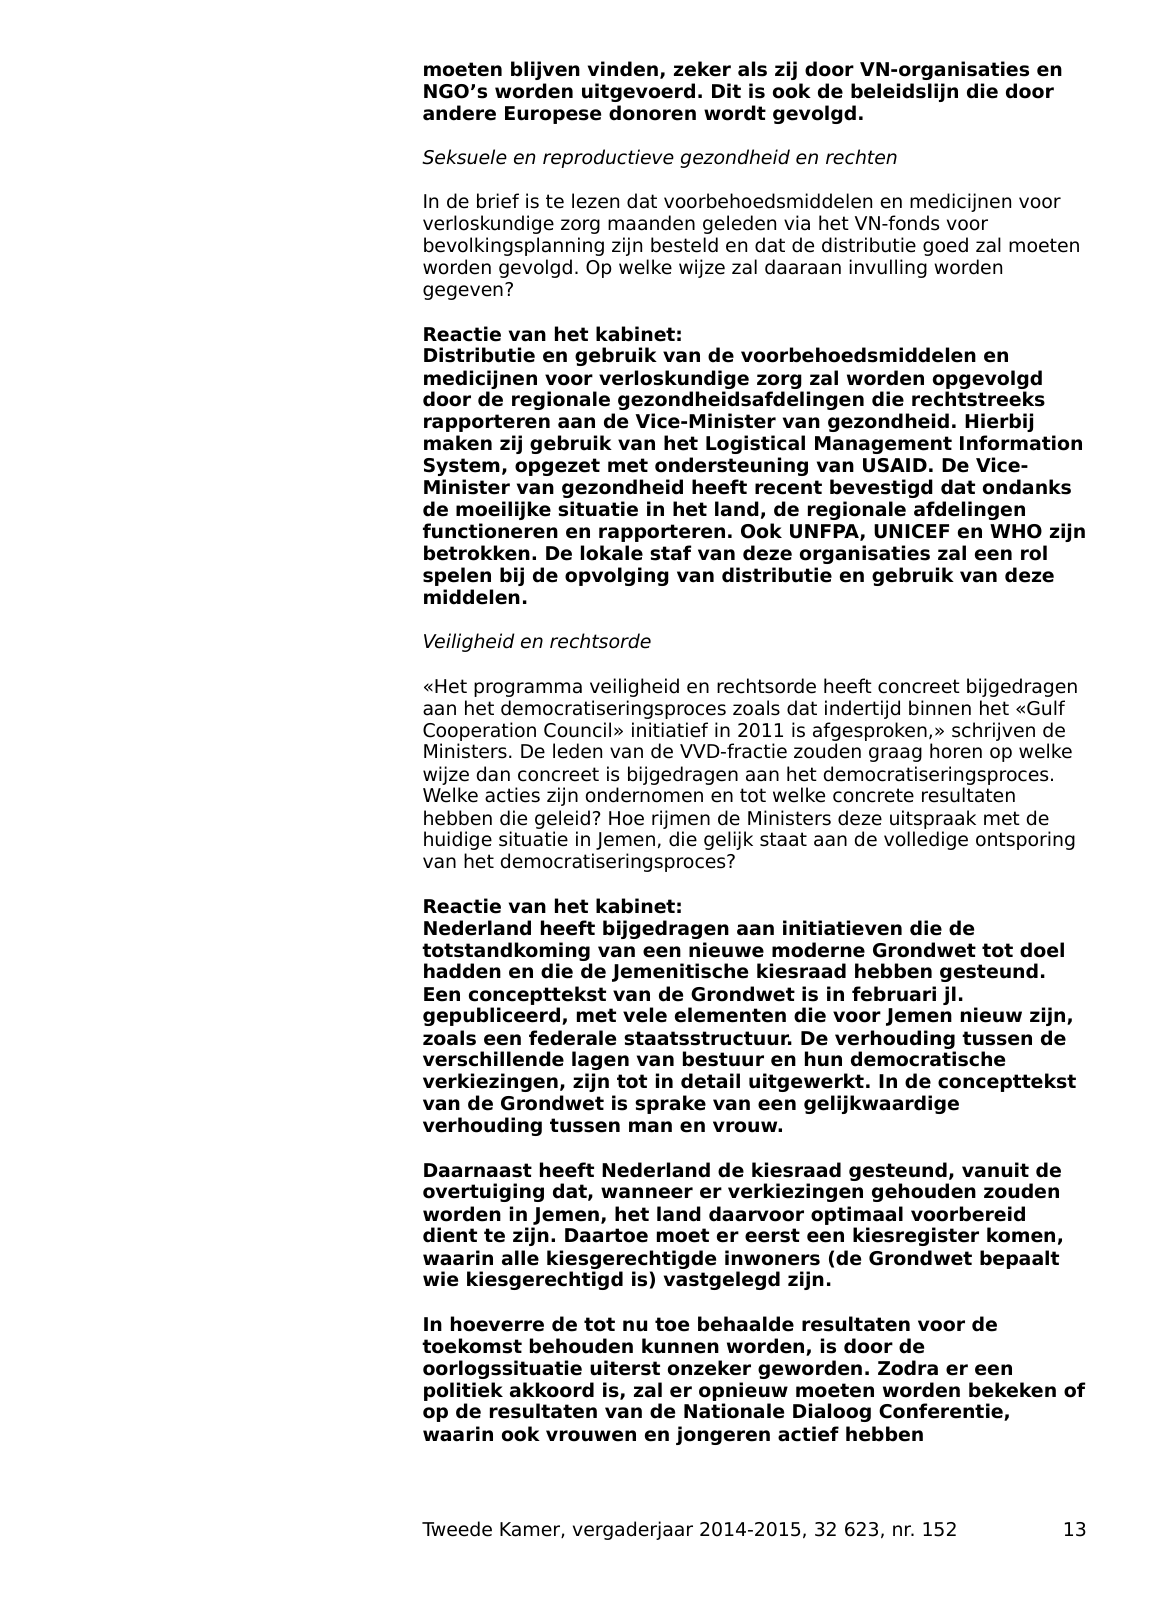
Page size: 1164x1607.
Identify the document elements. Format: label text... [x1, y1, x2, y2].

text Reactie van het kabinet: [422, 896, 1087, 917]
text Nederland heeft bijgedragen aan initiatieven die de totstandkoming van een nieuwe moderne Grondwet tot doel hadden en die de Jemenitische kiesraad hebben gesteund. [422, 917, 1087, 983]
text moeten blijven vinden, zeker als zij door VN-organisaties en NGO’s worden uitgevoerd. Dit is ook de beleidslijn die door andere Europese donoren wordt gevolgd. [422, 59, 1087, 125]
subtitle Seksuele en reproductieve gezondheid en rechten [422, 147, 1087, 169]
text Distributie en gebruik van de voorbehoedsmiddelen en medicijnen voor verloskundige zorg zal worden opgevolgd door de regionale gezondheidsafdelingen die rechtstreeks rapporteren aan de Vice-Minister van gezondheid. Hierbij maken zij gebruik van het Logistical Management Information System, opgezet met ondersteuning van USAID. De Vice-Minister van gezondheid heeft recent bevestigd dat ondanks de moeilijke situatie in het land, de regionale afdelingen functioneren en rapporteren. Ook UNFPA, UNICEF en WHO zijn betrokken. De lokale staf van deze organisaties zal een rol spelen bij de opvolging van distributie en gebruik van deze middelen. [422, 345, 1087, 609]
text In de brief is te lezen dat voorbehoedsmiddelen en medicijnen voor verloskundige zorg maanden geleden via het VN-fonds voor bevolkingsplanning zijn besteld en dat de distributie goed zal moeten worden gevolgd. Op welke wijze zal daaraan invulling worden gegeven? [422, 191, 1087, 301]
text Een concepttekst van de Grondwet is in februari jl. gepubliceerd, met vele elementen die voor Jemen nieuw zijn, zoals een federale staatsstructuur. De verhouding tussen de verschillende lagen van bestuur en hun democratische verkiezingen, zijn tot in detail uitgewerkt. In de concepttekst van de Grondwet is sprake van een gelijkwaardige verhouding tussen man en vrouw. [422, 983, 1087, 1137]
text «Het programma veiligheid en rechtsorde heeft concreet bijgedragen aan het democratiseringsproces zoals dat indertijd binnen het «Gulf Cooperation Council» initiatief in 2011 is afgesproken,» schrijven de Ministers. De leden van de VVD-fractie zouden graag horen op welke wijze dan concreet is bijgedragen aan het democratiseringsproces. Welke acties zijn ondernomen en tot welke concrete resultaten hebben die geleid? Hoe rijmen de Ministers deze uitspraak met de huidige situatie in Jemen, die gelijk staat aan de volledige ontsporing van het democratiseringsproces? [422, 676, 1087, 873]
text In hoeverre de tot nu toe behaalde resultaten voor de toekomst behouden kunnen worden, is door de oorlogssituatie uiterst onzeker geworden. Zodra er een politiek akkoord is, zal er opnieuw moeten worden bekeken of op de resultaten van de Nationale Dialoog Conferentie, waarin ook vrouwen en jongeren actief hebben [422, 1313, 1087, 1445]
text Daarnaast heeft Nederland de kiesraad gesteund, vanuit de overtuiging dat, wanneer er verkiezingen gehouden zouden worden in Jemen, het land daarvoor optimaal voorbereid dient te zijn. Daartoe moet er eerst een kiesregister komen, waarin alle kiesgerechtigde inwoners (de Grondwet bepaalt wie kiesgerechtigd is) vastgelegd zijn. [422, 1159, 1087, 1291]
subtitle Veiligheid en rechtsorde [422, 631, 1087, 653]
text Reactie van het kabinet: [422, 323, 1087, 345]
